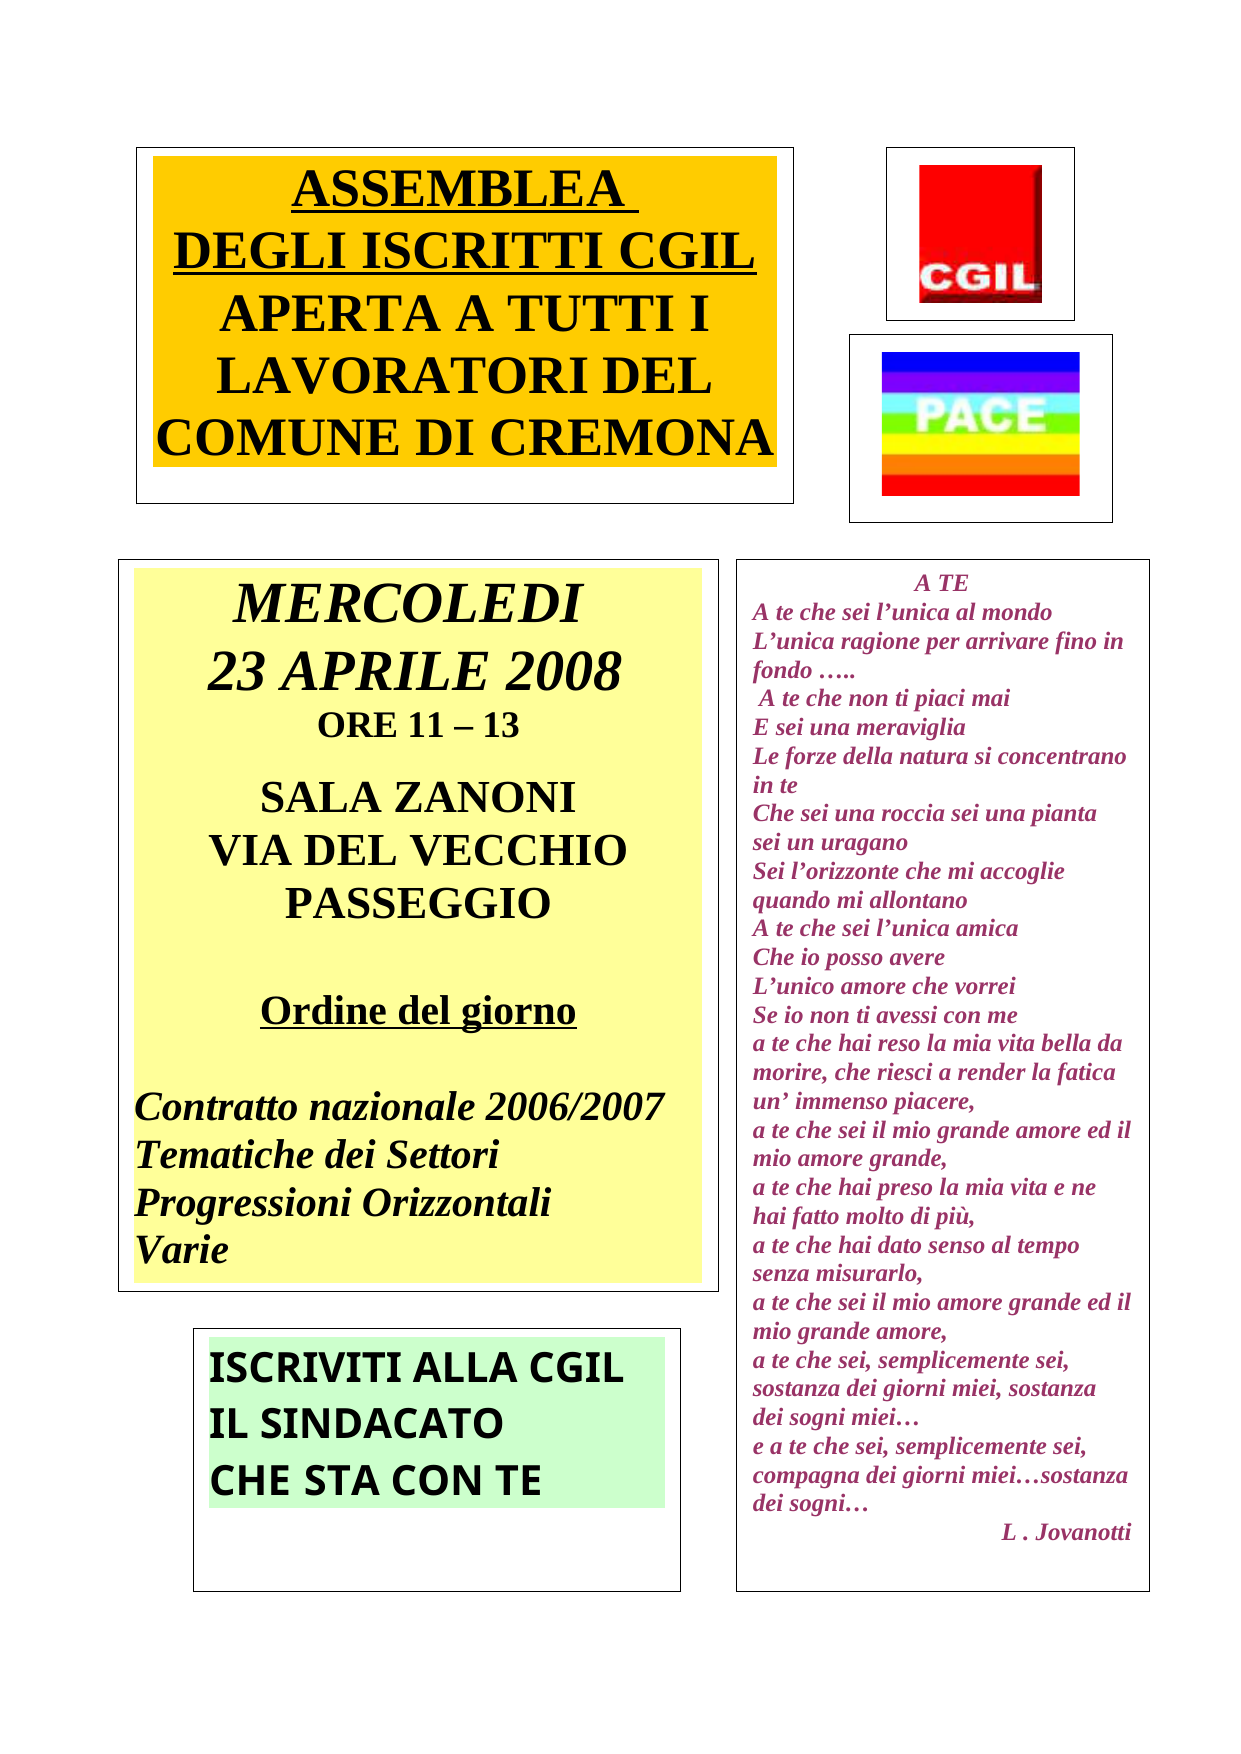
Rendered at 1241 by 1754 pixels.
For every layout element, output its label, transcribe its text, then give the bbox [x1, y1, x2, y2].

text A TE [753, 568, 1133, 597]
text A te che sei l’unica al mondo L’unica ragione per arrivare fino in fondo ….. A te che non ti piaci mai E sei una meraviglia Le forze della natura si concentrano in te Che sei una roccia sei una pianta sei un uragano Sei l’orizzonte che mi accoglie quando mi allontano A te che sei l’unica amica Che io posso avere L’unico amore che vorrei Se io non ti avessi con me a te che hai reso la mia vita bella da morire, che riesci a render la fatica un’ immenso piacere, a te che sei il mio grande amore ed il mio amore grande, a te che hai preso la mia vita e ne hai fatto molto di più, a te che hai dato senso al tempo senza misurarlo, a te che sei il mio amore grande ed il mio grande amore, a te che sei, semplicemente sei, sostanza dei giorni miei, sostanza dei sogni miei… e a te che sei, semplicemente sei, compagna dei giorni miei…sostanza dei sogni… [753, 597, 1133, 1517]
text CHE STA CON TE [209, 1451, 665, 1508]
subtitle MERCOLEDI [134, 568, 702, 636]
text Varie [134, 1225, 702, 1273]
picture [919, 165, 1042, 303]
text IL SINDACATO [209, 1394, 665, 1451]
text ASSEMBLEA [153, 156, 777, 218]
text SALA ZANONI [134, 770, 702, 822]
text Ordine del giorno [134, 985, 702, 1033]
text ISCRIVITI ALLA CGIL [209, 1337, 665, 1394]
picture [881, 352, 1080, 496]
text Tematiche dei Settori [134, 1129, 702, 1177]
text APERTA A TUTTI I LAVORATORI DEL COMUNE DI CREMONA [153, 281, 777, 467]
subtitle 23 APRILE 2008 [134, 636, 702, 703]
text DEGLI ISCRITTI CGIL [153, 218, 777, 281]
text ORE 11 – 13 [134, 703, 702, 746]
text Progressioni Orizzontali [134, 1177, 702, 1225]
text L . Jovanotti [753, 1517, 1133, 1546]
text Contratto nazionale 2006/2007 [134, 1081, 702, 1129]
subtitle VIA DEL VECCHIO PASSEGGIO [134, 822, 702, 928]
